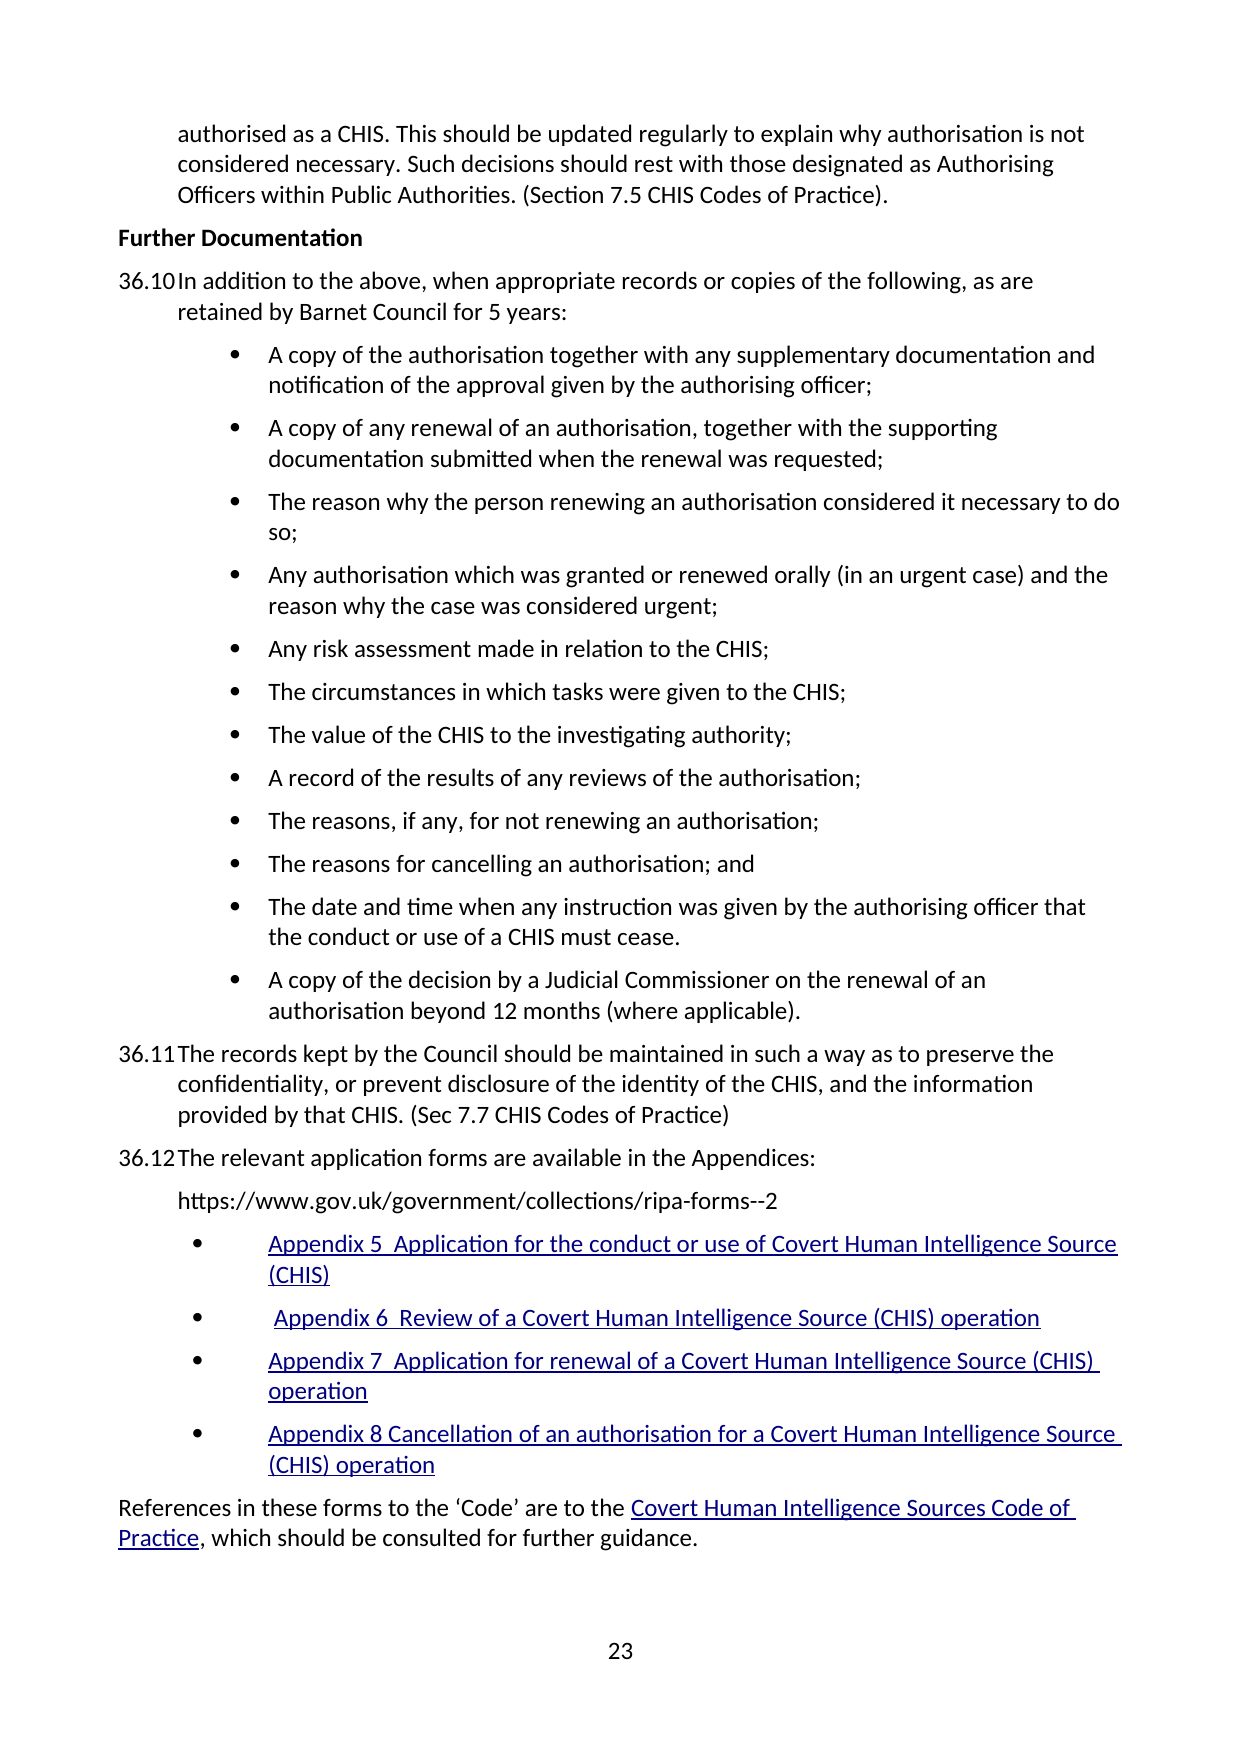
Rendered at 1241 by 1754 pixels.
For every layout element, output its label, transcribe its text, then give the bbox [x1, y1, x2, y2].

text Further Documentation [118, 222, 1122, 253]
list The date and time when any instruction was given by the authorising officer that the conduct or use of a CHIS must cease. [231, 891, 1122, 952]
list Appendix 7 Application for renewal of a Covert Human Intelligence Source (CHIS) operation [193, 1345, 1122, 1406]
list The circumstances in which tasks were given to the CHIS; [231, 676, 1122, 706]
list The reasons for cancelling an authorisation; and [231, 848, 1122, 878]
list A copy of the decision by a Judicial Commissioner on the renewal of an authorisation beyond 12 months (where applicable). [231, 964, 1122, 1026]
list Any risk assessment made in relation to the CHIS; [231, 633, 1122, 663]
text 36.12 The relevant application forms are available in the Appendices: [118, 1142, 1122, 1173]
list A copy of the authorisation together with any supplementary documentation and notification of the approval given by the authorising officer; [231, 339, 1122, 400]
list The reasons, if any, for not renewing an authorisation; [231, 805, 1122, 836]
list Any authorisation which was granted or renewed orally (in an urgent case) and the reason why the case was considered urgent; [231, 559, 1122, 620]
list Appendix 5 Application for the conduct or use of Covert Human Intelligence Source (CHIS) [193, 1228, 1122, 1289]
text 36.10 In addition to the above, when appropriate records or copies of the following, as are retained by Barnet Council for 5 years: [118, 265, 1122, 326]
list Appendix 8 Cancellation of an authorisation for a Covert Human Intelligence Source (CHIS) operation [193, 1418, 1122, 1479]
text 36.11 The records kept by the Council should be maintained in such a way as to preserve the confidentiality, or prevent disclosure of the identity of the CHIS, and the information provided by that CHIS. (Sec 7.7 CHIS Codes of Practice) [118, 1038, 1122, 1130]
text References in these forms to the ‘Code’ are to the Covert Human Intelligence Sources Code of Practice, which should be consulted for further guidance. [118, 1492, 1122, 1553]
list Appendix 6 Review of a Covert Human Intelligence Source (CHIS) operation [193, 1302, 1122, 1332]
text https://www.gov.uk/government/collections/ripa-forms--2 [118, 1185, 1122, 1216]
list A copy of any renewal of an authorisation, together with the supporting documentation submitted when the renewal was requested; [231, 412, 1122, 473]
list The value of the CHIS to the investigating authority; [231, 719, 1122, 749]
text authorised as a CHIS. This should be updated regularly to explain why authorisation is not considered necessary. Such decisions should rest with those designated as Authorising Officers within Public Authorities. (Section 7.5 CHIS Codes of Practice). [118, 118, 1122, 210]
list A record of the results of any reviews of the authorisation; [231, 762, 1122, 792]
list The reason why the person renewing an authorisation considered it necessary to do so; [231, 486, 1122, 547]
